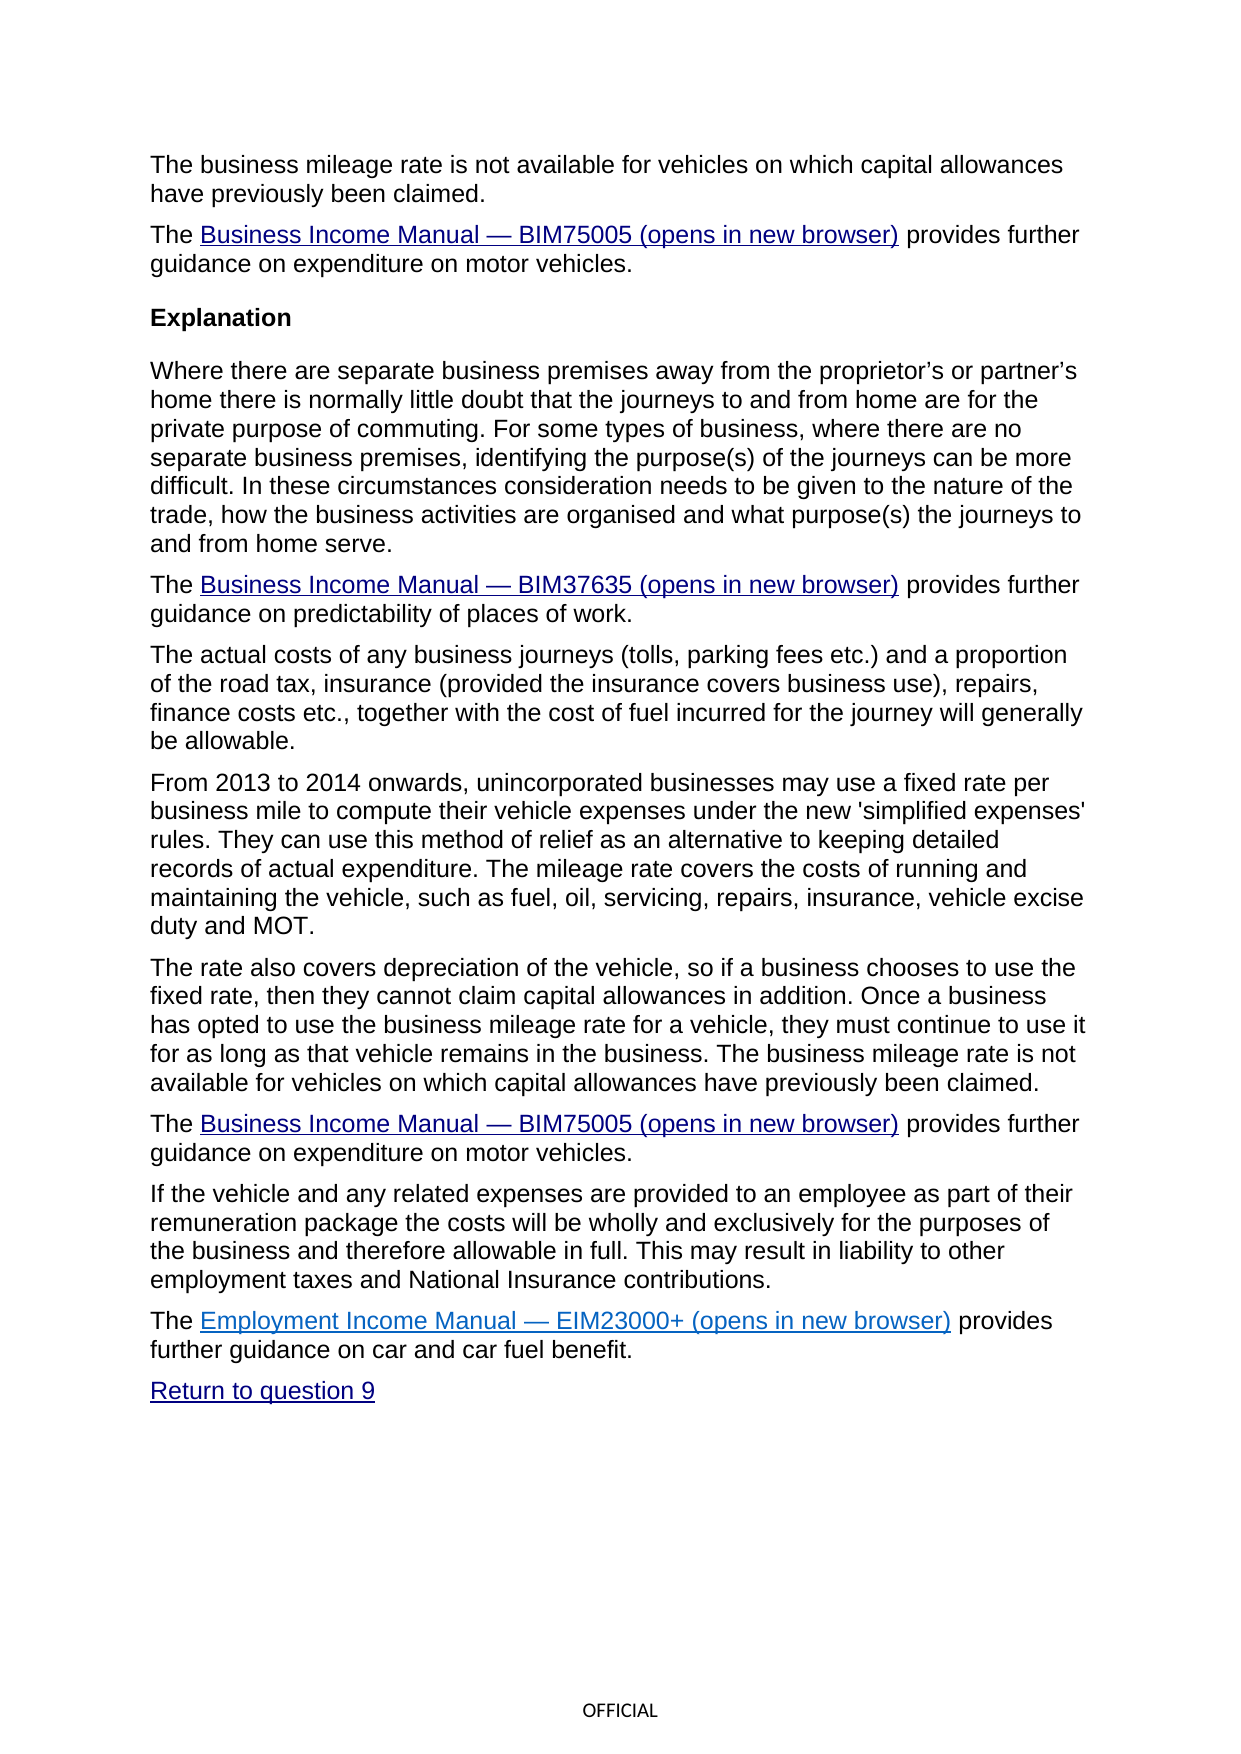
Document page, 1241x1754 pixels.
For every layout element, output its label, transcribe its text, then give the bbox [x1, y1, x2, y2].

text If the vehicle and any related expenses are provided to an employee as part of their remuneration package the costs will be wholly and exclusively for the purposes of the business and therefore allowable in full. This may result in liability to other employment taxes and National Insurance contributions. [150, 1179, 1090, 1294]
text The rate also covers depreciation of the vehicle, so if a business chooses to use the fixed rate, then they cannot claim capital allowances in addition. Once a business has opted to use the business mileage rate for a vehicle, they must continue to use it for as long as that vehicle remains in the business. The business mileage rate is not available for vehicles on which capital allowances have previously been claimed. [150, 952, 1090, 1096]
text The Business Income Manual — BIM75005 (opens in new browser) provides further guidance on expenditure on motor vehicles. [150, 1109, 1090, 1166]
text From 2013 to 2014 onwards, unincorporated businesses may use a fixed rate per business mile to compute their vehicle expenses under the new 'simplified expenses' rules. They can use this method of relief as an alternative to keeping detailed records of actual expenditure. The mileage rate covers the costs of running and maintaining the vehicle, such as fuel, oil, servicing, repairs, insurance, vehicle excise duty and MOT. [150, 767, 1090, 940]
text The Employment Income Manual — EIM23000+ (opens in new browser) provides further guidance on car and car fuel benefit. [150, 1306, 1090, 1364]
text Where there are separate business premises away from the proprietor’s or partner’s home there is normally little doubt that the journeys to and from home are for the private purpose of commuting. For some types of business, where there are no separate business premises, identifying the purpose(s) of the journeys can be more difficult. In these circumstances consideration needs to be given to the nature of the trade, how the business activities are organised and what purpose(s) the journeys to and from home serve. [150, 356, 1090, 557]
text Return to question 9 [150, 1376, 1090, 1405]
text The business mileage rate is not available for vehicles on which capital allowances have previously been claimed. [150, 150, 1090, 207]
text The actual costs of any business journeys (tolls, parking fees etc.) and a proportion of the road tax, insurance (provided the insurance covers business use), repairs, finance costs etc., together with the cost of fuel incurred for the journey will generally be allowable. [150, 640, 1090, 755]
subtitle Explanation [150, 302, 1090, 331]
text The Business Income Manual — BIM75005 (opens in new browser) provides further guidance on expenditure on motor vehicles. [150, 220, 1090, 277]
text The Business Income Manual — BIM37635 (opens in new browser) provides further guidance on predictability of places of work. [150, 570, 1090, 627]
